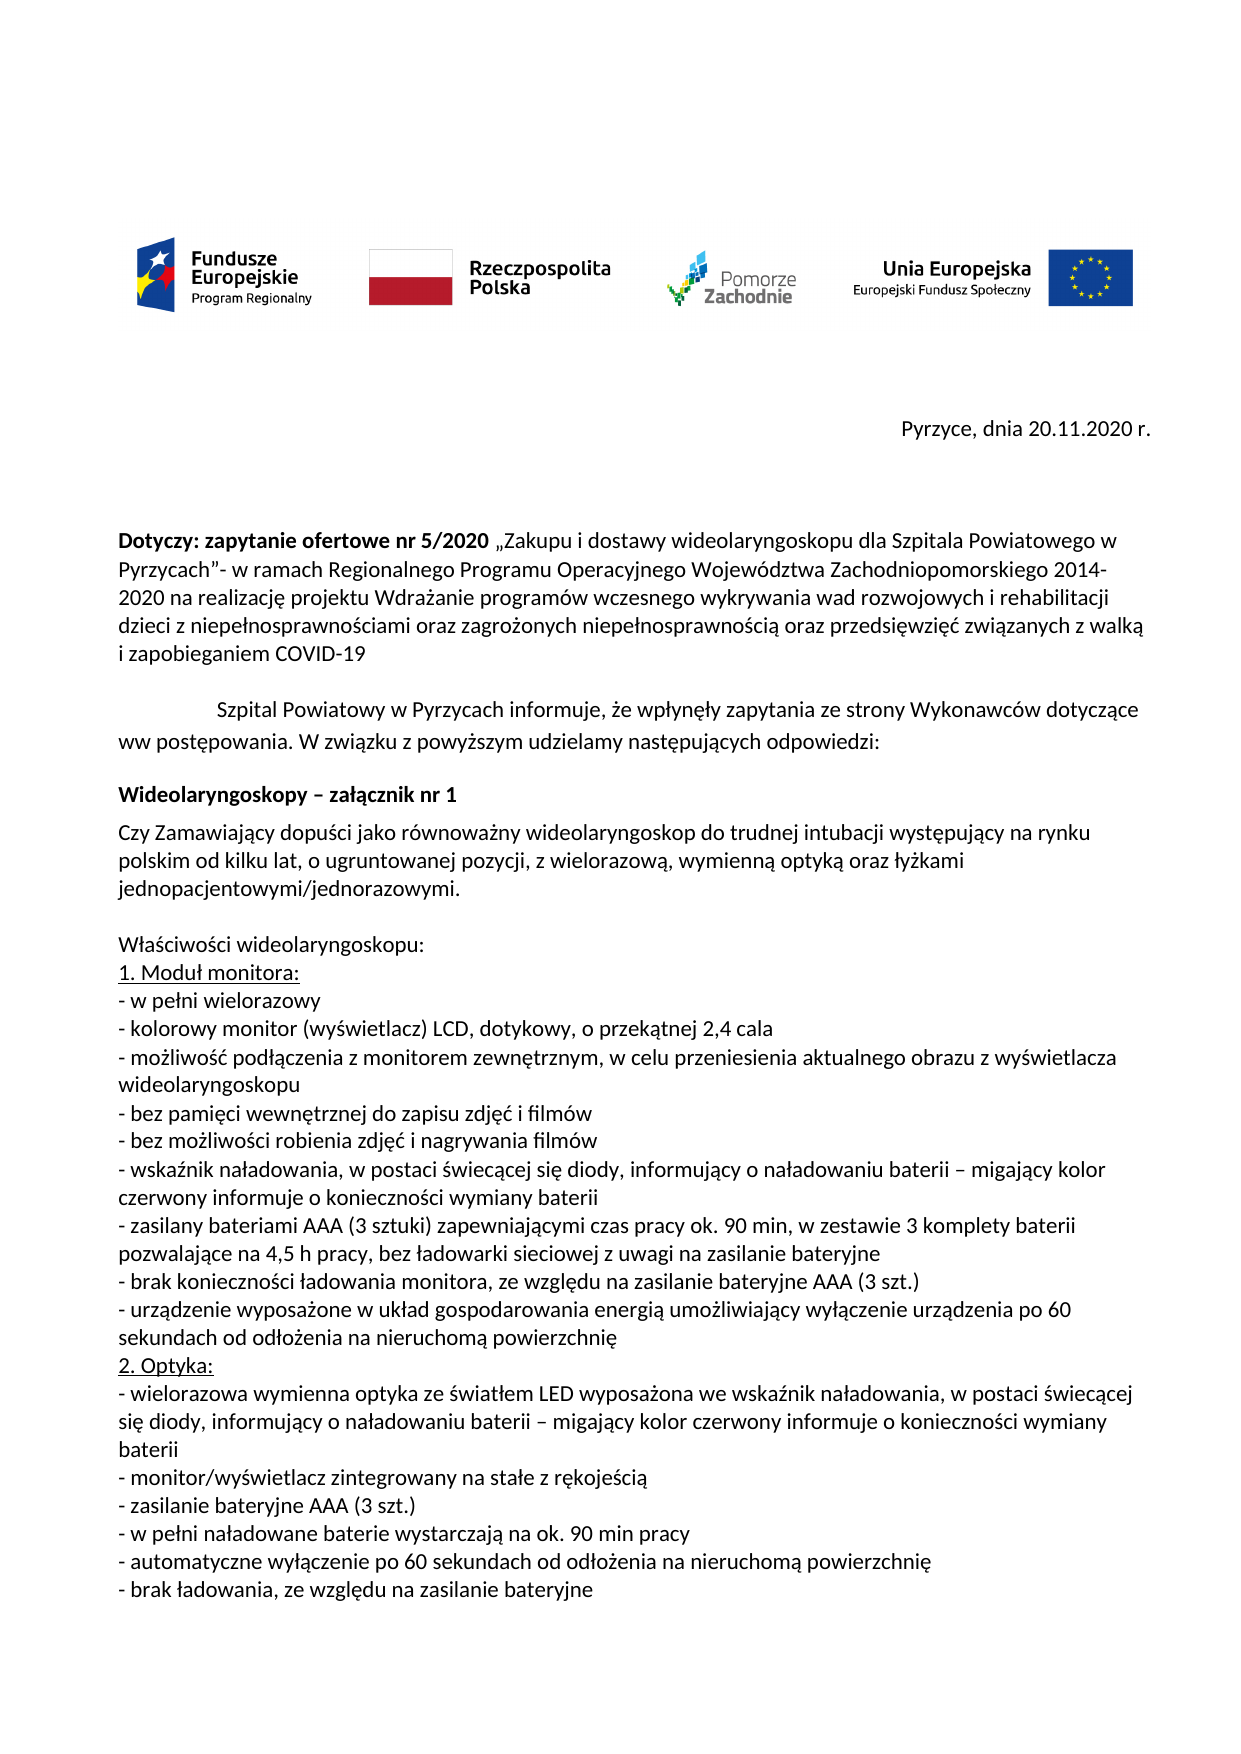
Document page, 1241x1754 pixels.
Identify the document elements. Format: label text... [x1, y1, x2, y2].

text Właściwości wideolaryngoskopu: [118, 931, 1152, 958]
text sekundach od odłożenia na nieruchomą powierzchnię [118, 1323, 1152, 1351]
text Czy Zamawiający dopuści jako równoważny wideolaryngoskop do trudnej intubacji występujący na rynku polskim od kilku lat, o ugruntowanej pozycji, z wielorazową, wymienną optyką oraz łyżkami jednopacjentowymi/jednorazowymi. [118, 818, 1152, 902]
text - brak konieczności ładowania monitora, ze względu na zasilanie bateryjne AAA (3 szt.) [118, 1267, 1152, 1295]
text Szpital Powiatowy w Pyrzycach informuje, że wpłynęły zapytania ze strony Wykonawców dotyczące ww postępowania. W związku z powyższym udzielamy następujących odpowiedzi: [118, 695, 1152, 755]
text - bez pamięci wewnętrznej do zapisu zdjęć i filmów [118, 1099, 1152, 1127]
text - bez możliwości robienia zdjęć i nagrywania filmów [118, 1127, 1152, 1155]
text Wideolaryngoskopy – załącznik nr 1 [118, 780, 1152, 808]
text - automatyczne wyłączenie po 60 sekundach od odłożenia na nieruchomą powierzchnię [118, 1547, 1152, 1575]
text - wskaźnik naładowania, w postaci świecącej się diody, informujący o naładowaniu baterii – migający kolor czerwony informuje o konieczności wymiany baterii [118, 1155, 1152, 1211]
text Pyrzyce, dnia 20.11.2020 r. [118, 414, 1152, 443]
text - brak ładowania, ze względu na zasilanie bateryjne [118, 1575, 1152, 1603]
text - zasilany bateriami AAA (3 sztuki) zapewniającymi czas pracy ok. 90 min, w zestawie 3 komplety baterii pozwalające na 4,5 h pracy, bez ładowarki sieciowej z uwagi na zasilanie bateryjne [118, 1211, 1152, 1267]
text - kolorowy monitor (wyświetlacz) LCD, dotykowy, o przekątnej 2,4 cala [118, 1014, 1152, 1043]
text - w pełni naładowane baterie wystarczają na ok. 90 min pracy [118, 1519, 1152, 1547]
text - w pełni wielorazowy [118, 987, 1152, 1014]
text - wielorazowa wymienna optyka ze światłem LED wyposażona we wskaźnik naładowania, w postaci świecącej się diody, informujący o naładowaniu baterii – migający kolor czerwony informuje o konieczności wymiany baterii [118, 1379, 1152, 1463]
text - możliwość podłączenia z monitorem zewnętrznym, w celu przeniesienia aktualnego obrazu z wyświetlacza wideolaryngoskopu [118, 1043, 1152, 1099]
text - zasilanie bateryjne AAA (3 szt.) [118, 1491, 1152, 1519]
text Dotyczy: zapytanie ofertowe nr 5/2020 „Zakupu i dostawy wideolaryngoskopu dla Szpitala Powiatowego w Pyrzycach”- w ramach Regionalnego Programu Operacyjnego Województwa Zachodniopomorskiego 2014-2020 na realizację projektu Wdrażanie programów wczesnego wykrywania wad rozwojowych i rehabilitacji dzieci z niepełnosprawnościami oraz zagrożonych niepełnosprawnością oraz przedsięwzięć związanych z walką i zapobieganiem COVID-19 [118, 527, 1152, 667]
text - urządzenie wyposażone w układ gospodarowania energią umożliwiający wyłączenie urządzenia po 60 [118, 1295, 1152, 1323]
text 1. Moduł monitora: [118, 958, 1152, 987]
text 2. Optyka: [118, 1351, 1152, 1379]
text - monitor/wyświetlacz zintegrowany na stałe z rękojeścią [118, 1463, 1152, 1491]
